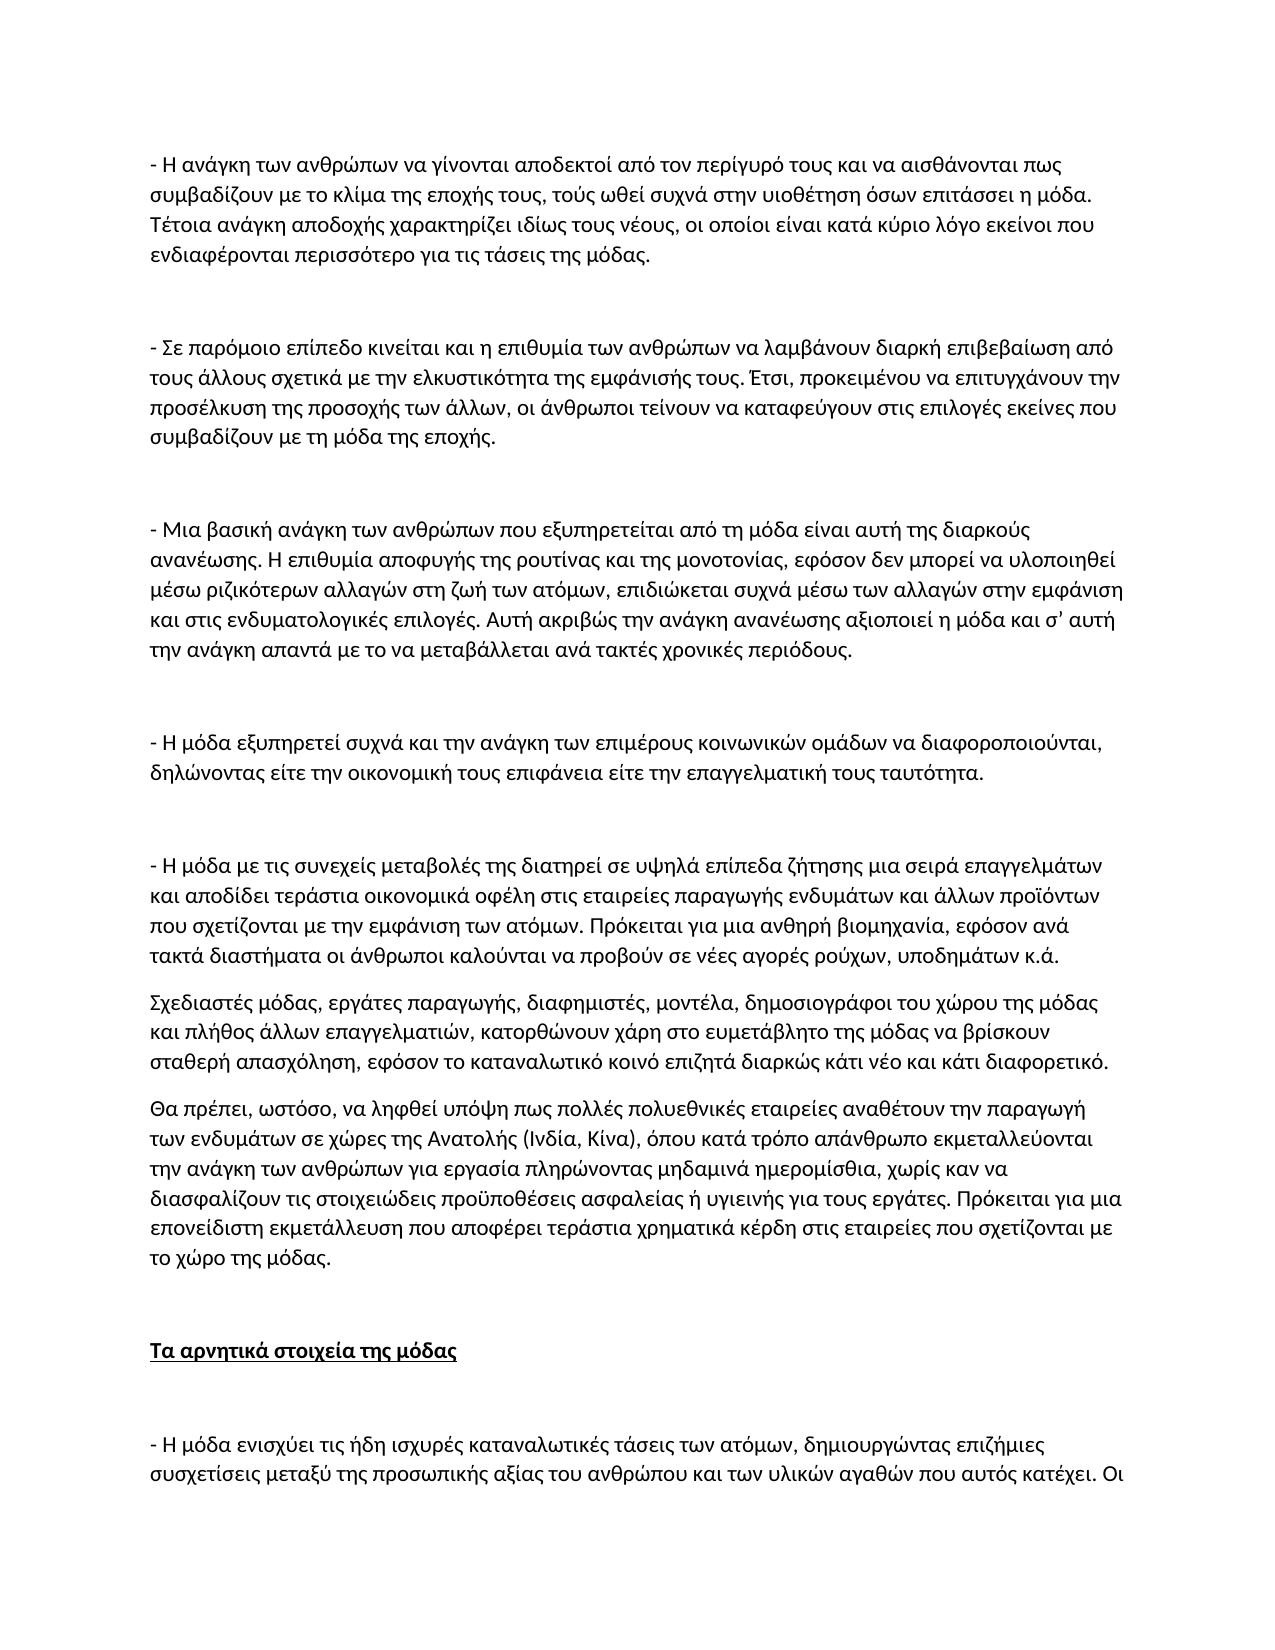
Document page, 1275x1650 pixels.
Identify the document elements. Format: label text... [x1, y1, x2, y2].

text - Μια βασική ανάγκη των ανθρώπων που εξυπηρετείται από τη μόδα είναι αυτή της διαρκούς ανανέωσης. Η επιθυμία αποφυγής της ρουτίνας και της μονοτονίας, εφόσον δεν μπορεί να υλοποιηθεί μέσω ριζικότερων αλλαγών στη ζωή των ατόμων, επιδιώκεται συχνά μέσω των αλλαγών στην εμφάνιση και στις ενδυματολογικές επιλογές. Αυτή ακριβώς την ανάγκη ανανέωσης αξιοποιεί η μόδα και σ’ αυτή την ανάγκη απαντά με το να μεταβάλλεται ανά τακτές χρονικές περιόδους. [150, 516, 1125, 663]
text Θα πρέπει, ωστόσο, να ληφθεί υπόψη πως πολλές πολυεθνικές εταιρείες αναθέτουν την παραγωγή των ενδυμάτων σε χώρες της Ανατολής (Ινδία, Κίνα), όπου κατά τρόπο απάνθρωπο εκμεταλλεύονται την ανάγκη των ανθρώπων για εργασία πληρώνοντας μηδαμινά ημερομίσθια, χωρίς καν να διασφαλίζουν τις στοιχειώδεις προϋποθέσεις ασφαλείας ή υγιεινής για τους εργάτες. Πρόκειται για μια επονείδιστη εκμετάλλευση που αποφέρει τεράστια χρηματικά κέρδη στις εταιρείες που σχετίζονται με το χώρο της μόδας. [150, 1094, 1125, 1271]
text - Η μόδα εξυπηρετεί συχνά και την ανάγκη των επιμέρους κοινωνικών ομάδων να διαφοροποιούνται, δηλώνοντας είτε την οικονομική τους επιφάνεια είτε την επαγγελματική τους ταυτότητα. [150, 728, 1125, 786]
text - Η ανάγκη των ανθρώπων να γίνονται αποδεκτοί από τον περίγυρό τους και να αισθάνονται πως συμβαδίζουν με το κλίμα της εποχής τους, τούς ωθεί συχνά στην υιοθέτηση όσων επιτάσσει η μόδα. Τέτοια ανάγκη αποδοχής χαρακτηρίζει ιδίως τους νέους, οι οποίοι είναι κατά κύριο λόγο εκείνοι που ενδιαφέρονται περισσότερο για τις τάσεις της μόδας. [150, 150, 1125, 268]
text - Η μόδα ενισχύει τις ήδη ισχυρές καταναλωτικές τάσεις των ατόμων, δημιουργώντας επιζήμιες συσχετίσεις μεταξύ της προσωπικής αξίας του ανθρώπου και των υλικών αγαθών που αυτός κατέχει. Οι [150, 1430, 1125, 1488]
text - Η μόδα με τις συνεχείς μεταβολές της διατηρεί σε υψηλά επίπεδα ζήτησης μια σειρά επαγγελμάτων και αποδίδει τεράστια οικονομικά οφέλη στις εταιρείες παραγωγής ενδυμάτων και άλλων προϊόντων που σχετίζονται με την εμφάνιση των ατόμων. Πρόκειται για μια ανθηρή βιομηχανία, εφόσον ανά τακτά διαστήματα οι άνθρωποι καλούνται να προβούν σε νέες αγορές ρούχων, υποδημάτων κ.ά. [150, 851, 1125, 969]
text - Σε παρόμοιο επίπεδο κινείται και η επιθυμία των ανθρώπων να λαμβάνουν διαρκή επιβεβαίωση από τους άλλους σχετικά με την ελκυστικότητα της εμφάνισής τους. Έτσι, προκειμένου να επιτυγχάνουν την προσέλκυση της προσοχής των άλλων, οι άνθρωποι τείνουν να καταφεύγουν στις επιλογές εκείνες που συμβαδίζουν με τη μόδα της εποχής. [150, 333, 1125, 451]
text Τα αρνητικά στοιχεία της μόδας [150, 1337, 1125, 1364]
text Σχεδιαστές μόδας, εργάτες παραγωγής, διαφημιστές, μοντέλα, δημοσιογράφοι του χώρου της μόδας και πλήθος άλλων επαγγελματιών, κατορθώνουν χάρη στο ευμετάβλητο της μόδας να βρίσκουν σταθερή απασχόληση, εφόσον το καταναλωτικό κοινό επιζητά διαρκώς κάτι νέο και κάτι διαφορετικό. [150, 988, 1125, 1075]
